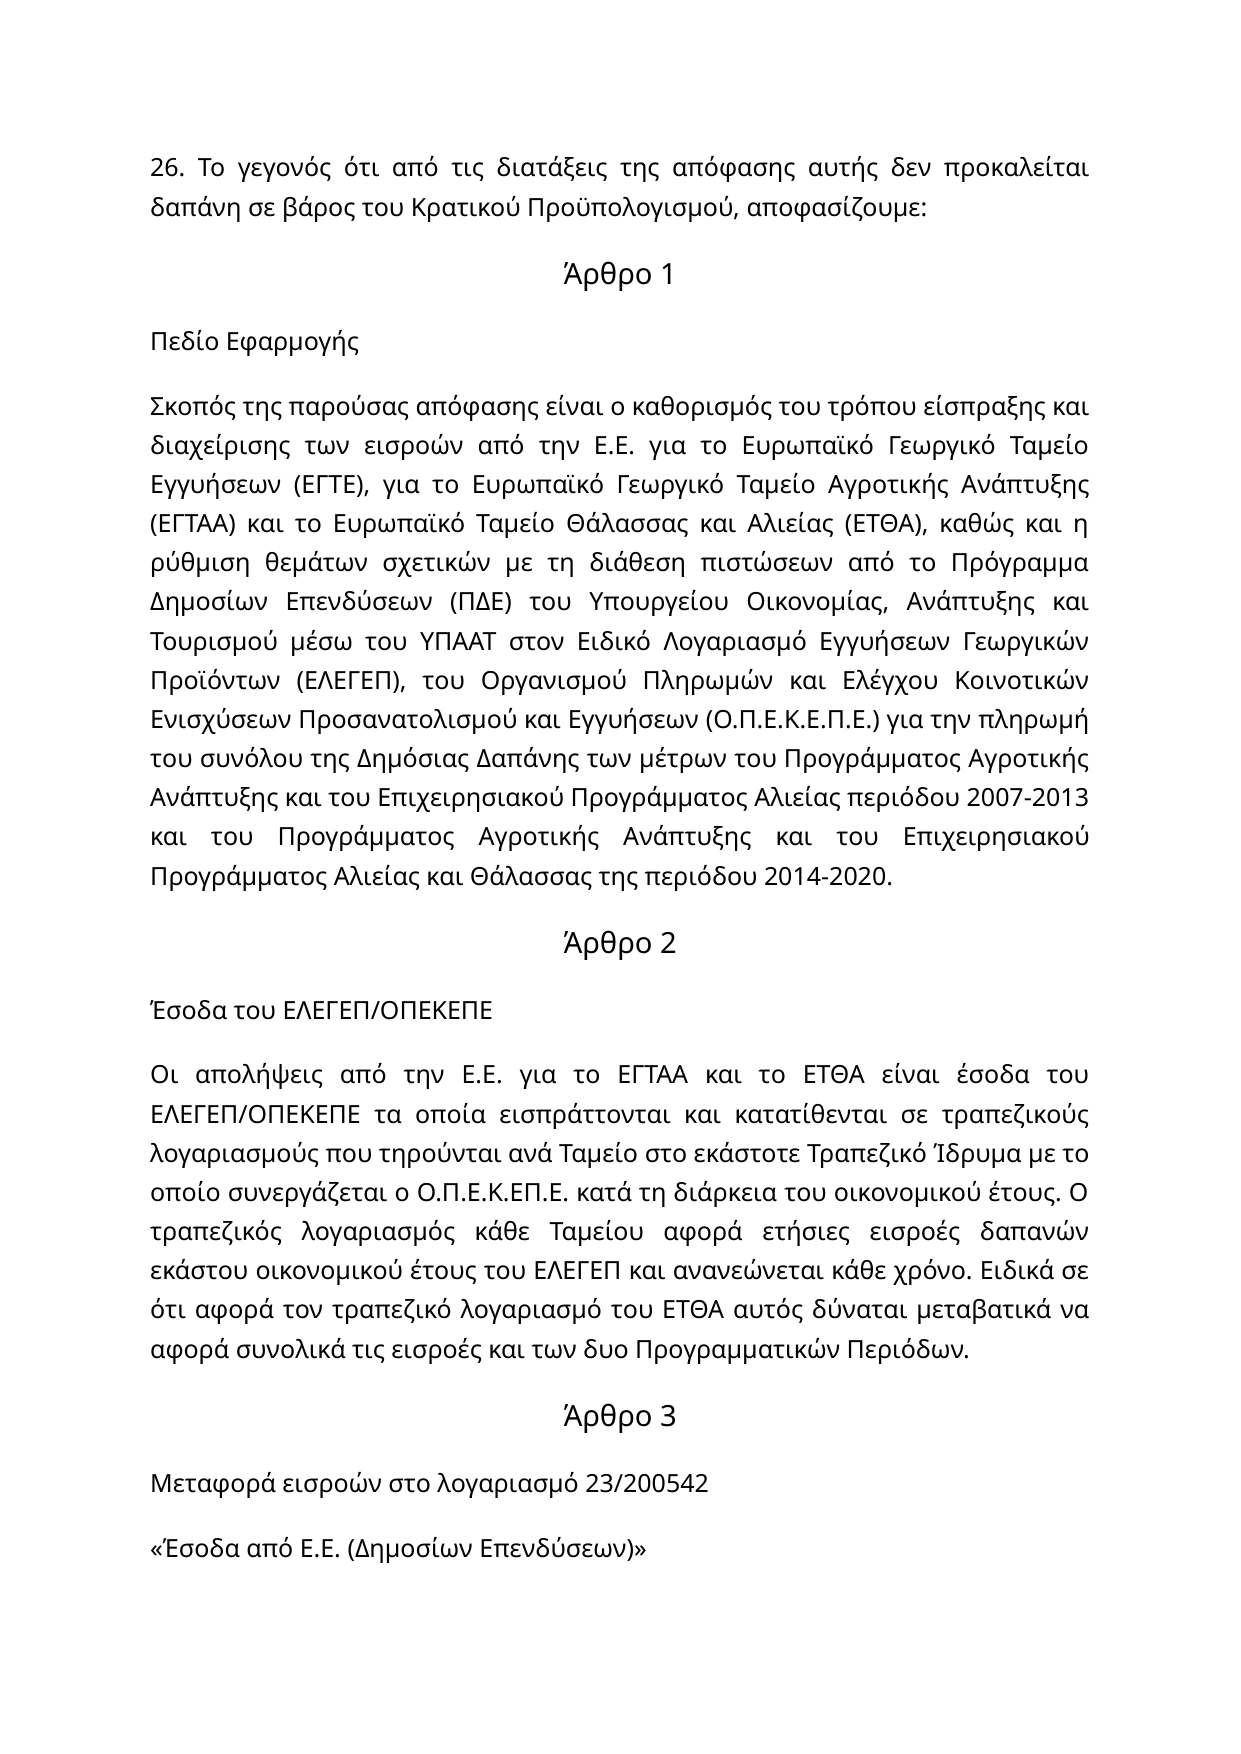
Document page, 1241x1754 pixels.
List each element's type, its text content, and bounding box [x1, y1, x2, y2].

text Οι απολήψεις από την Ε.Ε. για το ΕΓΤΑΑ και το ΕΤΘΑ είναι έσοδα του ΕΛΕΓΕΠ/ΟΠΕΚΕΠΕ τα οποία εισπράττονται και κατατίθενται σε τραπεζικούς λογαριασμούς που τηρούνται ανά Ταμείο στο εκάστοτε Τραπεζικό Ίδρυμα με το οποίο συνεργάζεται ο Ο.Π.Ε.Κ.ΕΠ.Ε. κατά τη διάρκεια του οικονομικού έτους. Ο τραπεζικός λογαριασμός κάθε Ταμείου αφορά ετήσιες εισροές δαπανών εκάστου οικονομικού έτους του ΕΛΕΓΕΠ και ανανεώνεται κάθε χρόνο. Ειδικά σε ότι αφορά τον τραπεζικό λογαριασμό του ΕΤΘΑ αυτός δύναται μεταβατικά να αφορά συνολικά τις εισροές και των δυο Προγραμματικών Περιόδων. [150, 1057, 1090, 1365]
text 26. Το γεγονός ότι από τις διατάξεις της απόφασης αυτής δεν προκαλείται δαπάνη σε βάρος του Κρατικού Προϋπολογισμού, αποφασίζουμε: [150, 150, 1090, 223]
text Σκοπός της παρούσας απόφασης είναι ο καθορισμός του τρόπου είσπραξης και διαχείρισης των εισροών από την Ε.Ε. για το Ευρωπαϊκό Γεωργικό Ταμείο Εγγυήσεων (ΕΓΤΕ), για το Ευρωπαϊκό Γεωργικό Ταμείο Αγροτικής Ανάπτυξης (ΕΓΤΑΑ) και το Ευρωπαϊκό Ταμείο Θάλασσας και Αλιείας (ΕΤΘΑ), καθώς και η ρύθμιση θεμάτων σχετικών με τη διάθεση πιστώσεων από το Πρόγραμμα Δημοσίων Επενδύσεων (ΠΔΕ) του Υπουργείου Οικονομίας, Ανάπτυξης και Τουρισμού μέσω του ΥΠΑΑΤ στον Ειδικό Λογαριασμό Εγγυήσεων Γεωργικών Προϊόντων (ΕΛΕΓΕΠ), του Οργανισμού Πληρωμών και Ελέγχου Κοινοτικών Ενισχύσεων Προσανατολισμού και Εγγυήσεων (Ο.Π.Ε.Κ.Ε.Π.Ε.) για την πληρωμή του συνόλου της Δημόσιας Δαπάνης των μέτρων του Προγράμματος Αγροτικής Ανάπτυξης και του Επιχειρησιακού Προγράμματος Αλιείας περιόδου 2007-2013 και του Προγράμματος Αγροτικής Ανάπτυξης και του Επιχειρησιακού Προγράμματος Αλιείας και Θάλασσας της περιόδου 2014-2020. [150, 388, 1090, 892]
subtitle Άρθρο 1 [150, 253, 1090, 293]
text «Έσοδα από Ε.Ε. (Δημοσίων Επενδύσεων)» [150, 1530, 1090, 1564]
text Πεδίο Εφαρμογής [150, 324, 1090, 358]
subtitle Άρθρο 2 [150, 922, 1090, 962]
subtitle Άρθρο 3 [150, 1395, 1090, 1435]
text Μεταφορά εισροών στο λογαριασμό 23/200542 [150, 1466, 1090, 1500]
text Έσοδα του ΕΛΕΓΕΠ/ΟΠΕΚΕΠΕ [150, 993, 1090, 1027]
